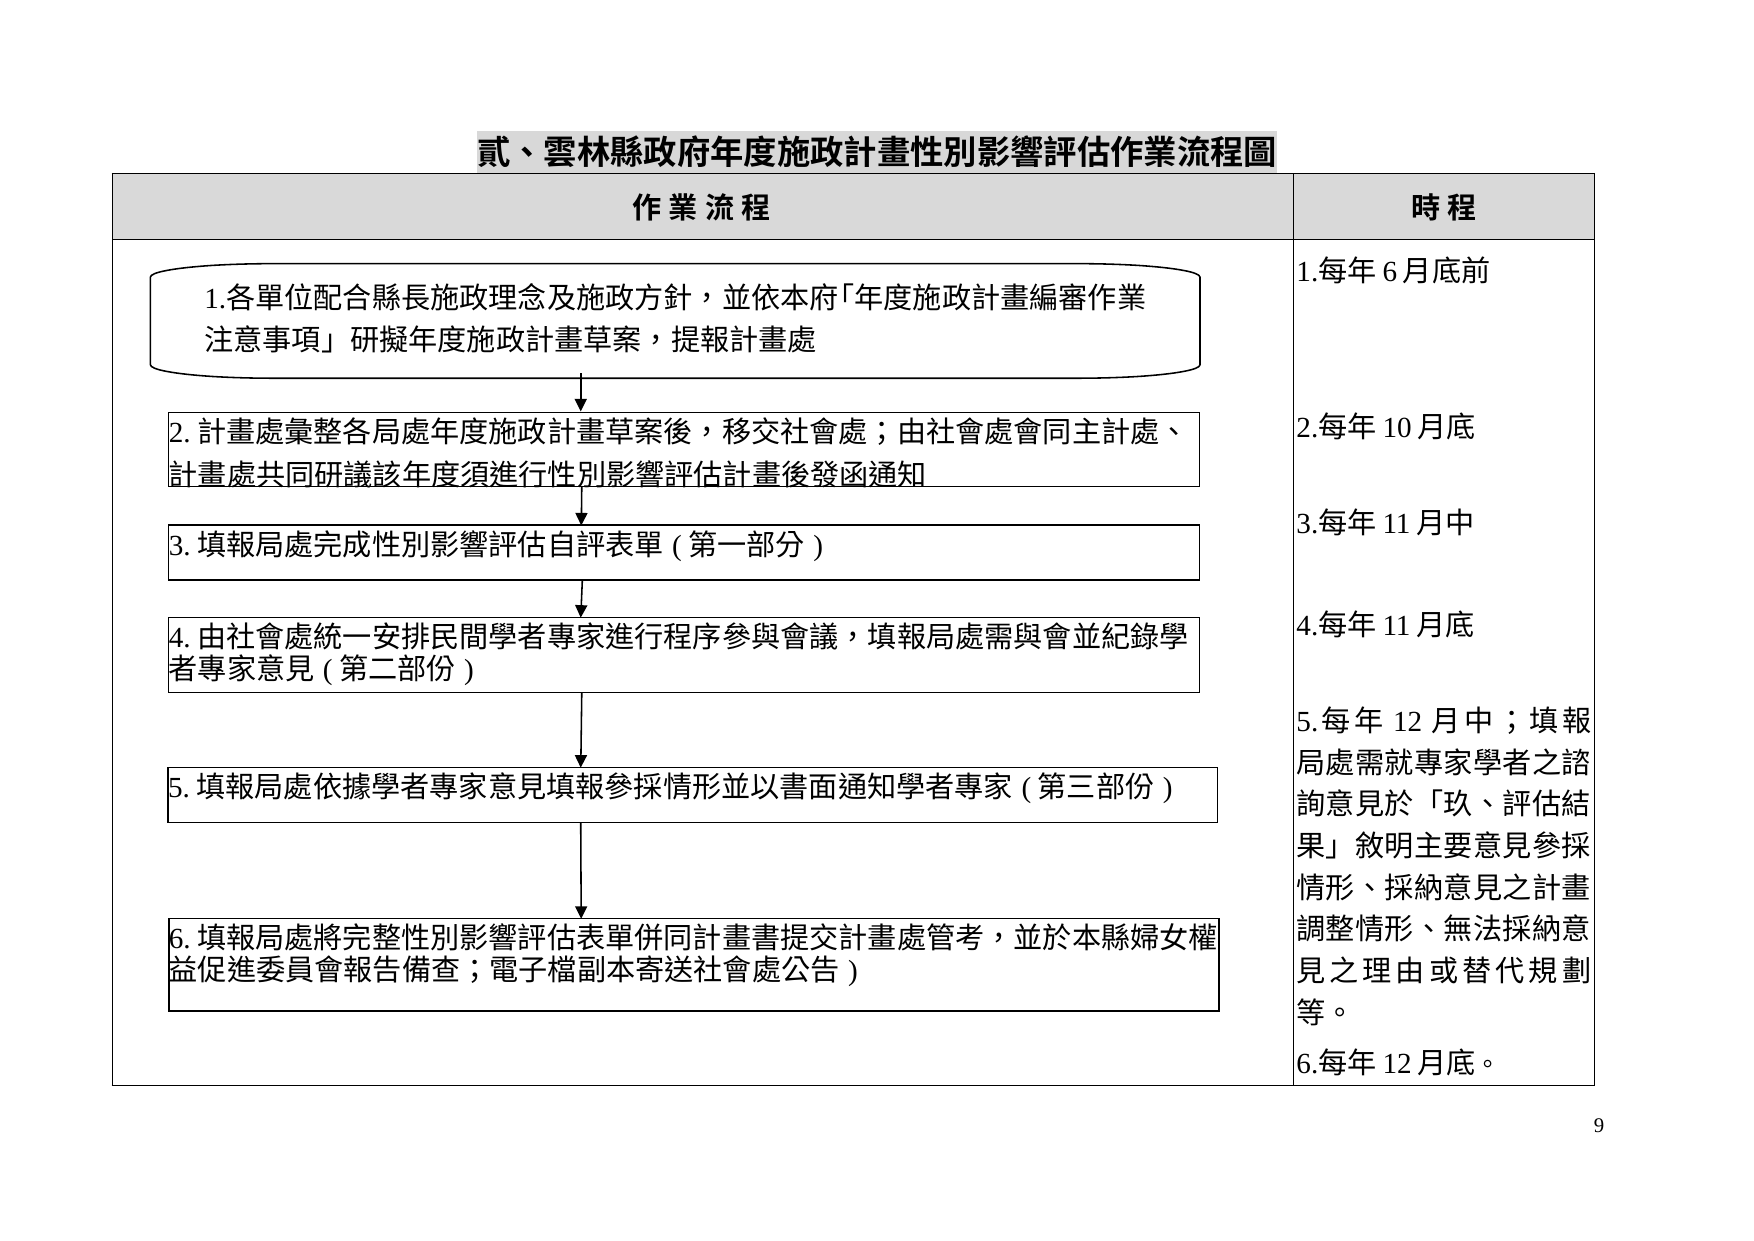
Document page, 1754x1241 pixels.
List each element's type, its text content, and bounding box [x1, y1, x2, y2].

table_cell 1.每年6月底前 2.每年10月底 3.每年11月中 4.每年11月底 5.每年12月中；填報局處需就專家學者之諮詢意見於「玖、評估結果」敘明主要意見參採情形、採納意見之計畫調整情形、無法採納意見之理由或替代規劃等。 6.每年12月底。 [1294, 240, 1594, 1084]
text 貳、雲林縣政府年度施政計畫性別影響評估作業流程圖 [150, 131, 1604, 173]
table_cell [113, 240, 1293, 1084]
table_header 作 業 流 程 [113, 174, 1293, 239]
table_header 時 程 [1294, 174, 1594, 239]
